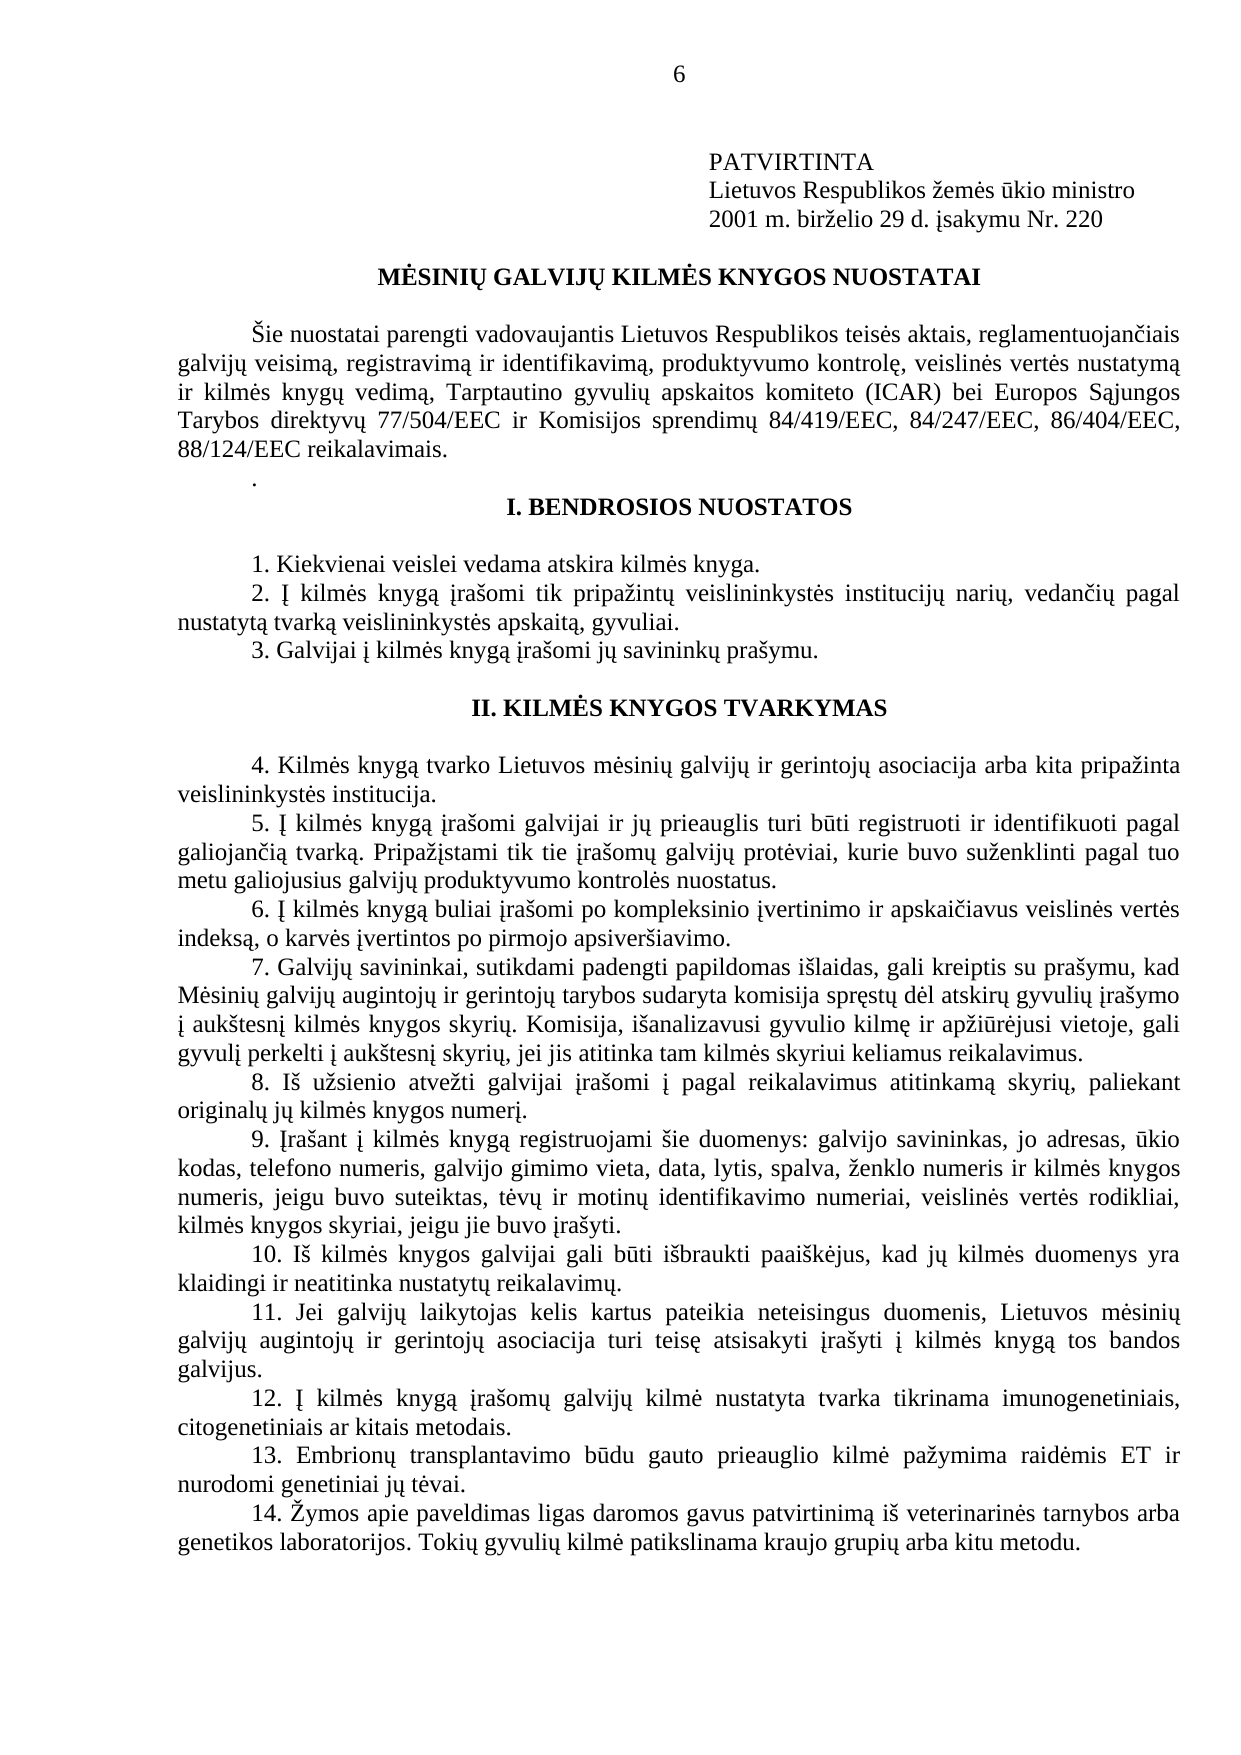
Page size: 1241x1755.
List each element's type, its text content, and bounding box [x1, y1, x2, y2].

text 13. Embrionų transplantavimo būdu gauto prieauglio kilmė pažymima raidėmis ET ir nurodomi genetiniai jų tėvai. [177, 1441, 1181, 1498]
text 2001 m. birželio 29 d. įsakymu Nr. 220 [177, 204, 1181, 233]
text . [177, 463, 1181, 492]
text 5. Į kilmės knygą įrašomi galvijai ir jų prieauglis turi būti registruoti ir identifikuoti pagal galiojančią tvarką. Pripažįstami tik tie įrašomų galvijų protėviai, kurie buvo suženklinti pagal tuo metu galiojusius galvijų produktyvumo kontrolės nuostatus. [177, 808, 1181, 894]
text 3. Galvijai į kilmės knygą įrašomi jų savininkų prašymu. [177, 636, 1181, 664]
text 14. Žymos apie paveldimas ligas daromos gavus patvirtinimą iš veterinarinės tarnybos arba genetikos laboratorijos. Tokių gyvulių kilmė patikslinama kraujo grupių arba kitu metodu. [177, 1498, 1181, 1556]
text II. KILMĖS KNYGOS TVARKYMAS [177, 693, 1181, 722]
text 10. Iš kilmės knygos galvijai gali būti išbraukti paaiškėjus, kad jų kilmės duomenys yra klaidingi ir neatitinka nustatytų reikalavimų. [177, 1239, 1181, 1297]
text 2. Į kilmės knygą įrašomi tik pripažintų veislininkystės institucijų narių, vedančių pagal nustatytą tvarką veislininkystės apskaitą, gyvuliai. [177, 578, 1181, 636]
text 11. Jei galvijų laikytojas kelis kartus pateikia neteisingus duomenis, Lietuvos mėsinių galvijų augintojų ir gerintojų asociacija turi teisę atsisakyti įrašyti į kilmės knygą tos bandos galvijus. [177, 1297, 1181, 1383]
text 8. Iš užsienio atvežti galvijai įrašomi į pagal reikalavimus atitinkamą skyrių, paliekant originalų jų kilmės knygos numerį. [177, 1067, 1181, 1124]
text 6. Į kilmės knygą buliai įrašomi po kompleksinio įvertinimo ir apskaičiavus veislinės vertės indeksą, o karvės įvertintos po pirmojo apsiveršiavimo. [177, 894, 1181, 952]
text 9. Įrašant į kilmės knygą registruojami šie duomenys: galvijo savininkas, jo adresas, ūkio kodas, telefono numeris, galvijo gimimo vieta, data, lytis, spalva, ženklo numeris ir kilmės knygos numeris, jeigu buvo suteiktas, tėvų ir motinų identifikavimo numeriai, veislinės vertės rodikliai, kilmės knygos skyriai, jeigu jie buvo įrašyti. [177, 1124, 1181, 1239]
text Lietuvos Respublikos žemės ūkio ministro [177, 176, 1181, 204]
text 1. Kiekvienai veislei vedama atskira kilmės knyga. [177, 549, 1181, 578]
text MĖSINIŲ GALVIJŲ KILMĖS KNYGOS NUOSTATAI [177, 262, 1181, 291]
text Šie nuostatai parengti vadovaujantis Lietuvos Respublikos teisės aktais, reglamentuojančiais galvijų veisimą, registravimą ir identifikavimą, produktyvumo kontrolę, veislinės vertės nustatymą ir kilmės knygų vedimą, Tarptautino gyvulių apskaitos komiteto (ICAR) bei Europos Sąjungos Tarybos direktyvų 77/504/EEC ir Komisijos sprendimų 84/419/EEC, 84/247/EEC, 86/404/EEC, 88/124/EEC reikalavimais. [177, 319, 1181, 463]
text 7. Galvijų savininkai, sutikdami padengti papildomas išlaidas, gali kreiptis su prašymu, kad Mėsinių galvijų augintojų ir gerintojų tarybos sudaryta komisija spręstų dėl atskirų gyvulių įrašymo į aukštesnį kilmės knygos skyrių. Komisija, išanalizavusi gyvulio kilmę ir apžiūrėjusi vietoje, gali gyvulį perkelti į aukštesnį skyrių, jei jis atitinka tam kilmės skyriui keliamus reikalavimus. [177, 952, 1181, 1067]
text PATVIRTINTA [177, 147, 1181, 176]
text 4. Kilmės knygą tvarko Lietuvos mėsinių galvijų ir gerintojų asociacija arba kita pripažinta veislininkystės institucija. [177, 751, 1181, 808]
text I. Bendrosios nuostatos [177, 492, 1181, 521]
text 12. Į kilmės knygą įrašomų galvijų kilmė nustatyta tvarka tikrinama imunogenetiniais, citogenetiniais ar kitais metodais. [177, 1383, 1181, 1441]
